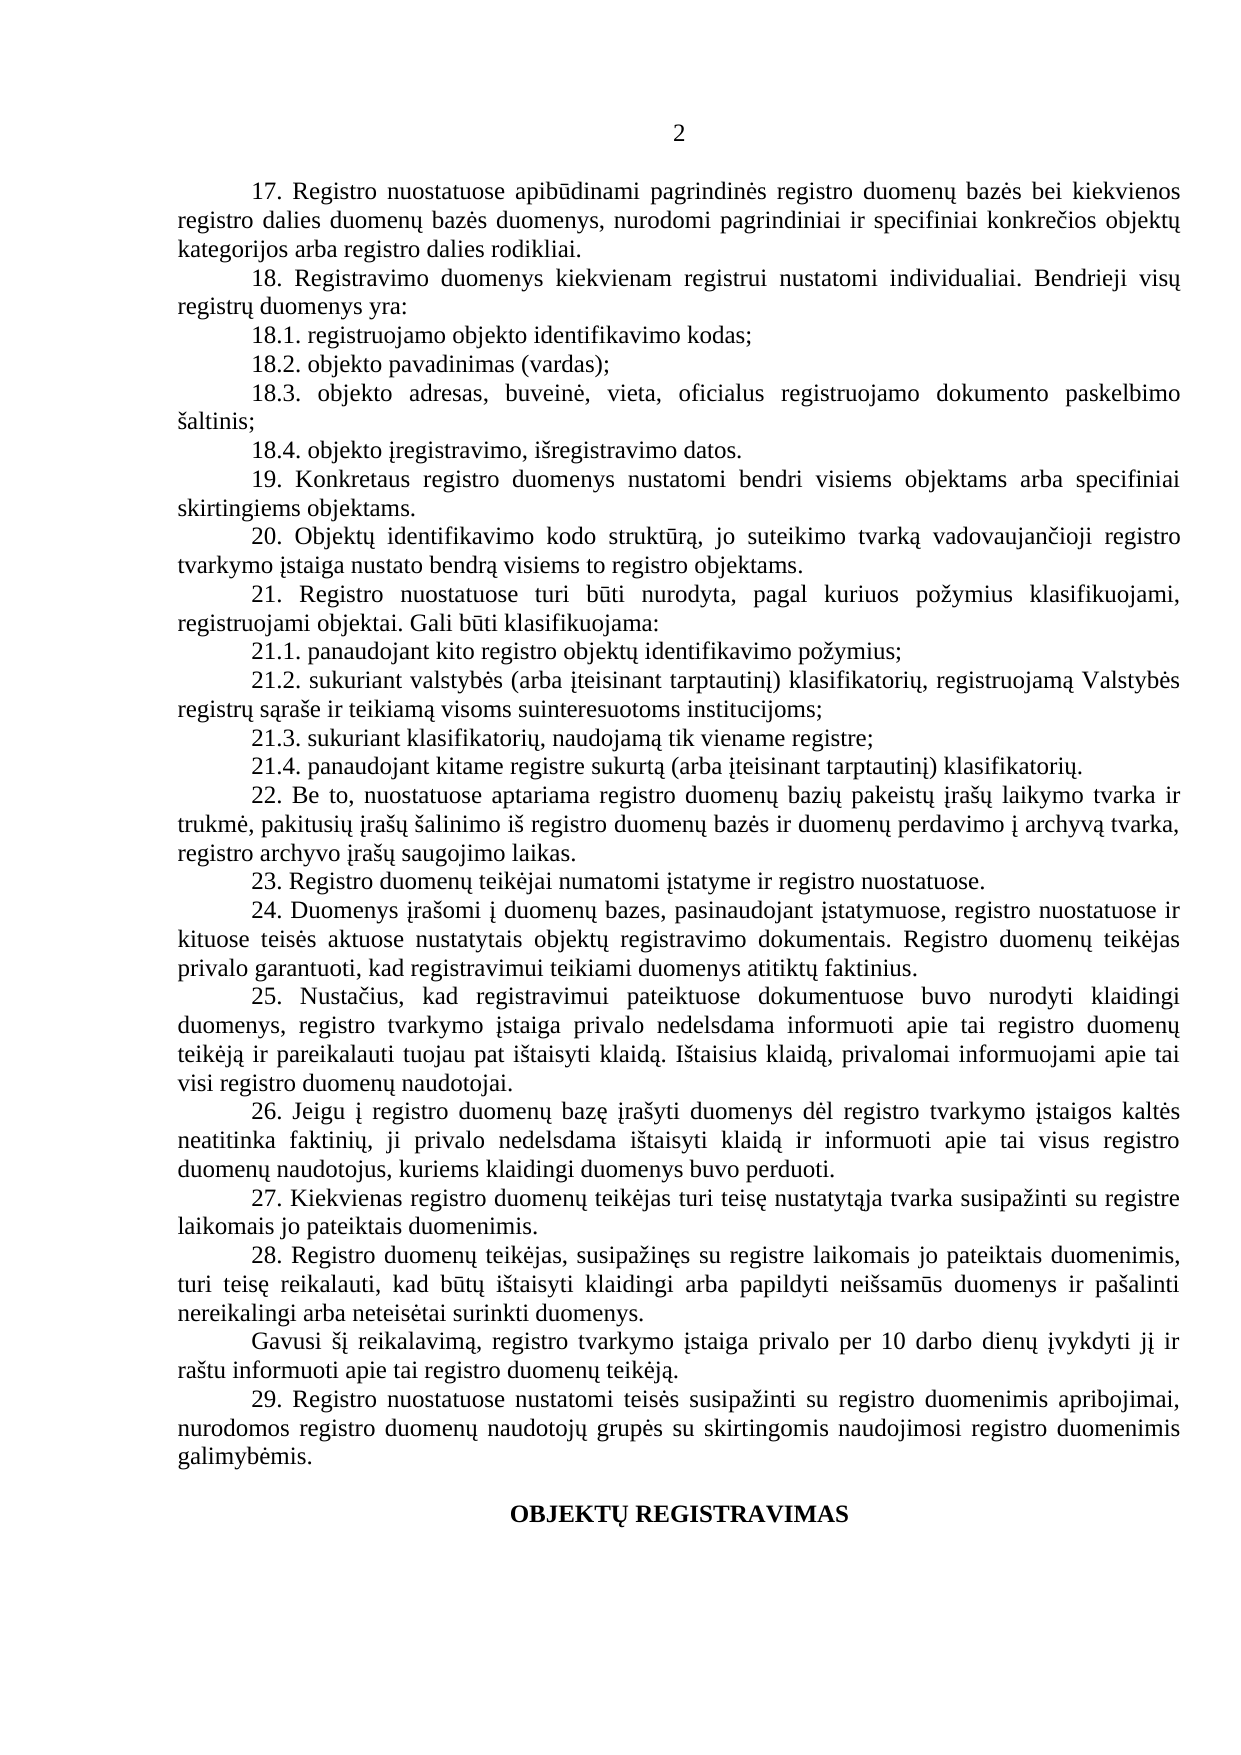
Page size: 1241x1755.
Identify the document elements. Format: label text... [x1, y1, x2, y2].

text 19. Konkretaus registro duomenys nustatomi bendri visiems objektams arba specifiniai skirtingiems objektams. [177, 464, 1181, 521]
text Objektų registravimas [177, 1499, 1181, 1528]
text 21.2. sukuriant valstybės (arba įteisinant tarptautinį) klasifikatorių, registruojamą Valstybės registrų sąraše ir teikiamą visoms suinteresuotoms institucijoms; [177, 665, 1181, 723]
text 18.1. registruojamo objekto identifikavimo kodas; [177, 320, 1181, 349]
text 18.2. objekto pavadinimas (vardas); [177, 349, 1181, 378]
text 21.3. sukuriant klasifikatorių, naudojamą tik viename registre; [177, 723, 1181, 751]
text 20. Objektų identifikavimo kodo struktūrą, jo suteikimo tvarką vadovaujančioji registro tvarkymo įstaiga nustato bendrą visiems to registro objektams. [177, 521, 1181, 579]
text 23. Registro duomenų teikėjai numatomi įstatyme ir registro nuostatuose. [177, 866, 1181, 895]
text 24. Duomenys įrašomi į duomenų bazes, pasinaudojant įstatymuose, registro nuostatuose ir kituose teisės aktuose nustatytais objektų registravimo dokumentais. Registro duomenų teikėjas privalo garantuoti, kad registravimui teikiami duomenys atitiktų faktinius. [177, 895, 1181, 981]
text 26. Jeigu į registro duomenų bazę įrašyti duomenys dėl registro tvarkymo įstaigos kaltės neatitinka faktinių, ji privalo nedelsdama ištaisyti klaidą ir informuoti apie tai visus registro duomenų naudotojus, kuriems klaidingi duomenys buvo perduoti. [177, 1096, 1181, 1183]
text 21. Registro nuostatuose turi būti nurodyta, pagal kuriuos požymius klasifikuojami, registruojami objektai. Gali būti klasifikuojama: [177, 579, 1181, 636]
text 18.3. objekto adresas, buveinė, vieta, oficialus registruojamo dokumento paskelbimo šaltinis; [177, 378, 1181, 435]
text 25. Nustačius, kad registravimui pateiktuose dokumentuose buvo nurodyti klaidingi duomenys, registro tvarkymo įstaiga privalo nedelsdama informuoti apie tai registro duomenų teikėją ir pareikalauti tuojau pat ištaisyti klaidą. Ištaisius klaidą, privalomai informuojami apie tai visi registro duomenų naudotojai. [177, 981, 1181, 1096]
text 18.4. objekto įregistravimo, išregistravimo datos. [177, 435, 1181, 464]
text 27. Kiekvienas registro duomenų teikėjas turi teisę nustatytąja tvarka susipažinti su registre laikomais jo pateiktais duomenimis. [177, 1183, 1181, 1240]
text 21.1. panaudojant kito registro objektų identifikavimo požymius; [177, 636, 1181, 665]
text 29. Registro nuostatuose nustatomi teisės susipažinti su registro duomenimis apribojimai, nurodomos registro duomenų naudotojų grupės su skirtingomis naudojimosi registro duomenimis galimybėmis. [177, 1384, 1181, 1470]
text 22. Be to, nuostatuose aptariama registro duomenų bazių pakeistų įrašų laikymo tvarka ir trukmė, pakitusių įrašų šalinimo iš registro duomenų bazės ir duomenų perdavimo į archyvą tvarka, registro archyvo įrašų saugojimo laikas. [177, 780, 1181, 866]
text Gavusi šį reikalavimą, registro tvarkymo įstaiga privalo per 10 darbo dienų įvykdyti jį ir raštu informuoti apie tai registro duomenų teikėją. [177, 1326, 1181, 1384]
text 18. Registravimo duomenys kiekvienam registrui nustatomi individualiai. Bendrieji visų registrų duomenys yra: [177, 263, 1181, 320]
text 17. Registro nuostatuose apibūdinami pagrindinės registro duomenų bazės bei kiekvienos registro dalies duomenų bazės duomenys, nurodomi pagrindiniai ir specifiniai konkrečios objektų kategorijos arba registro dalies rodikliai. [177, 176, 1181, 263]
text 21.4. panaudojant kitame registre sukurtą (arba įteisinant tarptautinį) klasifikatorių. [177, 751, 1181, 780]
text 28. Registro duomenų teikėjas, susipažinęs su registre laikomais jo pateiktais duomenimis, turi teisę reikalauti, kad būtų ištaisyti klaidingi arba papildyti neišsamūs duomenys ir pašalinti nereikalingi arba neteisėtai surinkti duomenys. [177, 1240, 1181, 1326]
